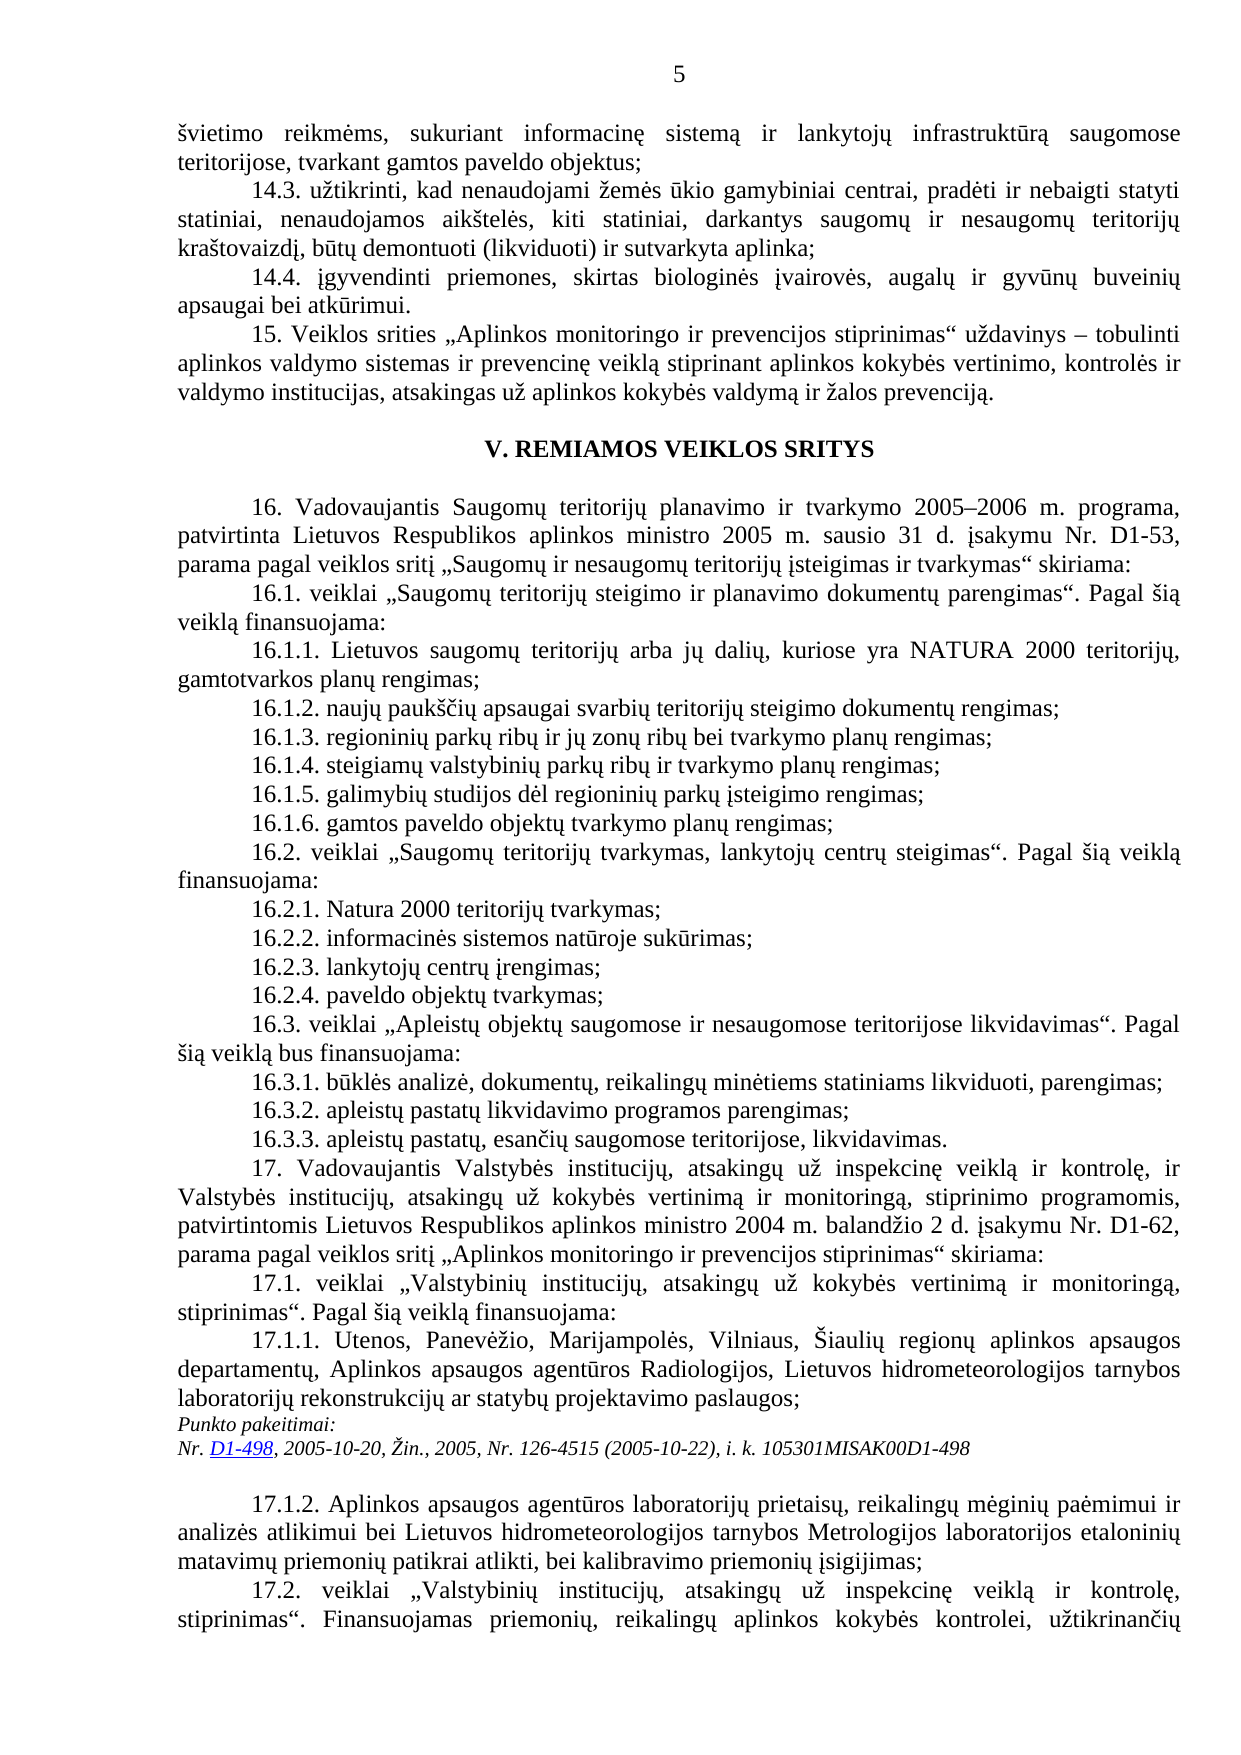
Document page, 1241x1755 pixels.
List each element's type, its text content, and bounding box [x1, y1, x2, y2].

text 16.1.1. Lietuvos saugomų teritorijų arba jų dalių, kuriose yra NATURA 2000 teritorijų, gamtotvarkos planų rengimas; [177, 636, 1181, 693]
text V. REMIAMOS VEIKLOS SRITYS [177, 434, 1181, 463]
text 16.1.6. gamtos paveldo objektų tvarkymo planų rengimas; [177, 808, 1181, 837]
text 16.1.3. regioninių parkų ribų ir jų zonų ribų bei tvarkymo planų rengimas; [177, 722, 1181, 751]
text 16.1.4. steigiamų valstybinių parkų ribų ir tvarkymo planų rengimas; [177, 751, 1181, 779]
text 16.1.5. galimybių studijos dėl regioninių parkų įsteigimo rengimas; [177, 779, 1181, 808]
text 17.1.1. Utenos, Panevėžio, Marijampolės, Vilniaus, Šiaulių regionų aplinkos apsaugos departamentų, Aplinkos apsaugos agentūros Radiologijos, Lietuvos hidrometeorologijos tarnybos laboratorijų rekonstrukcijų ar statybų projektavimo paslaugos; [177, 1326, 1181, 1412]
text Nr. D1-498, 2005-10-20, Žin., 2005, Nr. 126-4515 (2005-10-22), i. k. 105301MISAK00D1-498 [177, 1436, 1181, 1460]
text 16. Vadovaujantis Saugomų teritorijų planavimo ir tvarkymo 2005–2006 m. programa, patvirtinta Lietuvos Respublikos aplinkos ministro 2005 m. sausio 31 d. įsakymu Nr. D1-53, parama pagal veiklos sritį „Saugomų ir nesaugomų teritorijų įsteigimas ir tvarkymas“ skiriama: [177, 492, 1181, 578]
text Punkto pakeitimai: [177, 1412, 1181, 1436]
text švietimo reikmėms, sukuriant informacinę sistemą ir lankytojų infrastruktūrą saugomose teritorijose, tvarkant gamtos paveldo objektus; [177, 118, 1181, 176]
text 14.4. įgyvendinti priemones, skirtas biologinės įvairovės, augalų ir gyvūnų buveinių apsaugai bei atkūrimui. [177, 262, 1181, 319]
text 16.2. veiklai „Saugomų teritorijų tvarkymas, lankytojų centrų steigimas“. Pagal šią veiklą finansuojama: [177, 837, 1181, 894]
text 17. Vadovaujantis Valstybės institucijų, atsakingų už inspekcinę veiklą ir kontrolę, ir Valstybės institucijų, atsakingų už kokybės vertinimą ir monitoringą, stiprinimo programomis, patvirtintomis Lietuvos Respublikos aplinkos ministro 2004 m. balandžio 2 d. įsakymu Nr. D1-62, parama pagal veiklos sritį „Aplinkos monitoringo ir prevencijos stiprinimas“ skiriama: [177, 1153, 1181, 1268]
text 17.1.2. Aplinkos apsaugos agentūros laboratorijų prietaisų, reikalingų mėginių paėmimui ir analizės atlikimui bei Lietuvos hidrometeorologijos tarnybos Metrologijos laboratorijos etaloninių matavimų priemonių patikrai atlikti, bei kalibravimo priemonių įsigijimas; [177, 1489, 1181, 1575]
text 14.3. užtikrinti, kad nenaudojami žemės ūkio gamybiniai centrai, pradėti ir nebaigti statyti statiniai, nenaudojamos aikštelės, kiti statiniai, darkantys saugomų ir nesaugomų teritorijų kraštovaizdį, būtų demontuoti (likviduoti) ir sutvarkyta aplinka; [177, 176, 1181, 262]
text 16.2.1. Natura 2000 teritorijų tvarkymas; [177, 894, 1181, 923]
text 17.2. veiklai „Valstybinių institucijų, atsakingų už inspekcinę veiklą ir kontrolę, stiprinimas“. Finansuojamas priemonių, reikalingų aplinkos kokybės kontrolei, užtikrinančių [177, 1575, 1181, 1632]
text 17.1. veiklai „Valstybinių institucijų, atsakingų už kokybės vertinimą ir monitoringą, stiprinimas“. Pagal šią veiklą finansuojama: [177, 1268, 1181, 1326]
text 16.2.2. informacinės sistemos natūroje sukūrimas; [177, 923, 1181, 952]
text 16.3.1. būklės analizė, dokumentų, reikalingų minėtiems statiniams likviduoti, parengimas; [177, 1067, 1181, 1096]
text 16.1.2. naujų paukščių apsaugai svarbių teritorijų steigimo dokumentų rengimas; [177, 693, 1181, 722]
text 16.2.4. paveldo objektų tvarkymas; [177, 981, 1181, 1009]
text 16.3.2. apleistų pastatų likvidavimo programos parengimas; [177, 1096, 1181, 1124]
text 16.3. veiklai „Apleistų objektų saugomose ir nesaugomose teritorijose likvidavimas“. Pagal šią veiklą bus finansuojama: [177, 1009, 1181, 1067]
text 16.1. veiklai „Saugomų teritorijų steigimo ir planavimo dokumentų parengimas“. Pagal šią veiklą finansuojama: [177, 578, 1181, 636]
text 16.2.3. lankytojų centrų įrengimas; [177, 952, 1181, 981]
text 15. Veiklos srities „Aplinkos monitoringo ir prevencijos stiprinimas“ uždavinys – tobulinti aplinkos valdymo sistemas ir prevencinę veiklą stiprinant aplinkos kokybės vertinimo, kontrolės ir valdymo institucijas, atsakingas už aplinkos kokybės valdymą ir žalos prevenciją. [177, 319, 1181, 406]
text 16.3.3. apleistų pastatų, esančių saugomose teritorijose, likvidavimas. [177, 1124, 1181, 1153]
